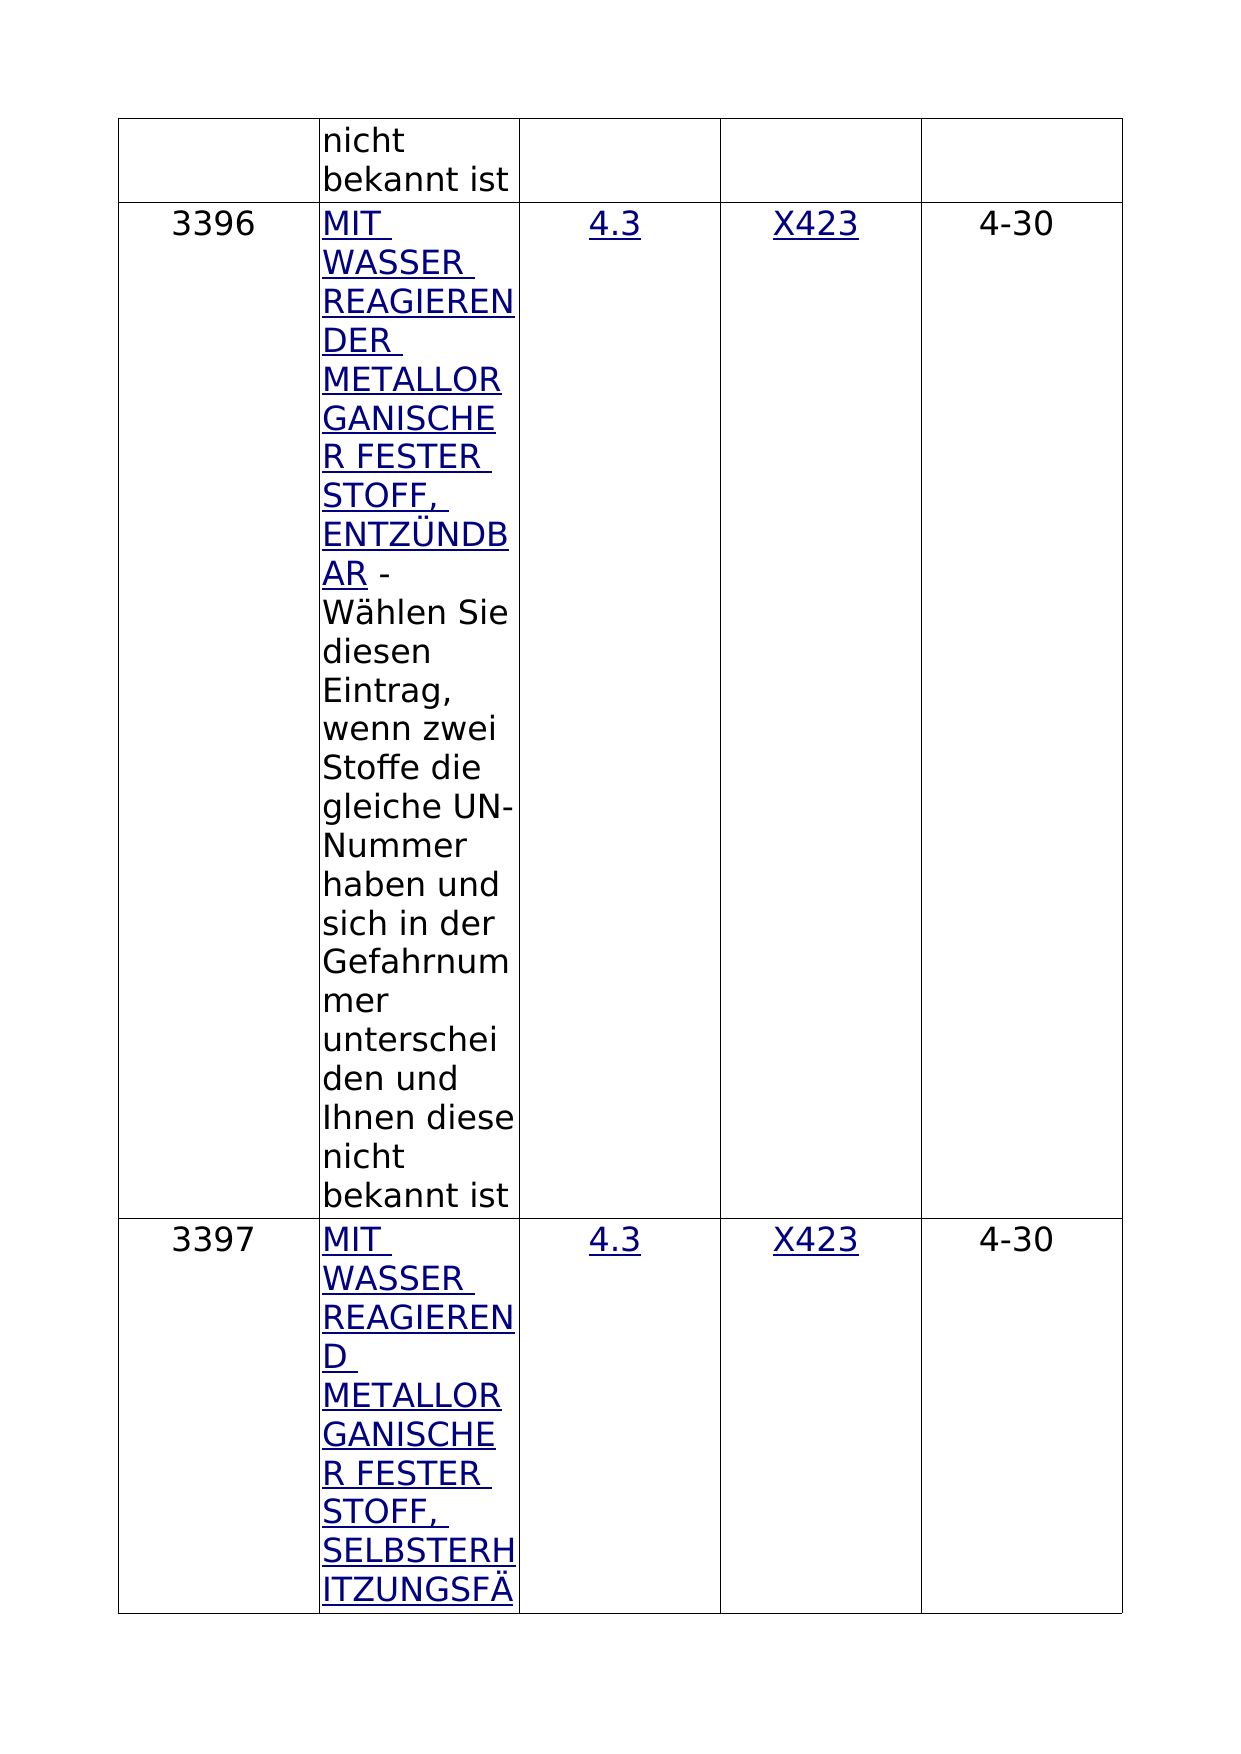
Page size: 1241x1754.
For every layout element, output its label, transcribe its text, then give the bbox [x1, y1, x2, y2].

table_cell 4.3 [520, 1219, 720, 1612]
table_cell MIT WASSER REAGIEREND METALLORGANISCHER FESTER STOFF, SELBSTERHITZUNGSFÄ [320, 1219, 519, 1612]
table_cell [721, 119, 921, 202]
table_cell 4.3 [520, 203, 720, 1218]
table_cell nicht bekannt ist [320, 119, 519, 202]
table_cell [119, 119, 319, 202]
table_cell X423 [721, 1219, 921, 1612]
table_cell 4-30 [922, 203, 1122, 1218]
table_cell [922, 119, 1122, 202]
table_cell 3396 [119, 203, 319, 1218]
table_cell X423 [721, 203, 921, 1218]
table_cell MIT WASSER REAGIERENDER METALLORGANISCHER FESTER STOFF, ENTZÜNDBAR - Wählen Sie diesen Eintrag, wenn zwei Stoffe die gleiche UN-Nummer haben und sich in der Gefahrnummer unterscheiden und Ihnen diese nicht bekannt ist [320, 203, 519, 1218]
table_cell 3397 [119, 1219, 319, 1612]
table_cell 4-30 [922, 1219, 1122, 1612]
table_cell [520, 119, 720, 202]
